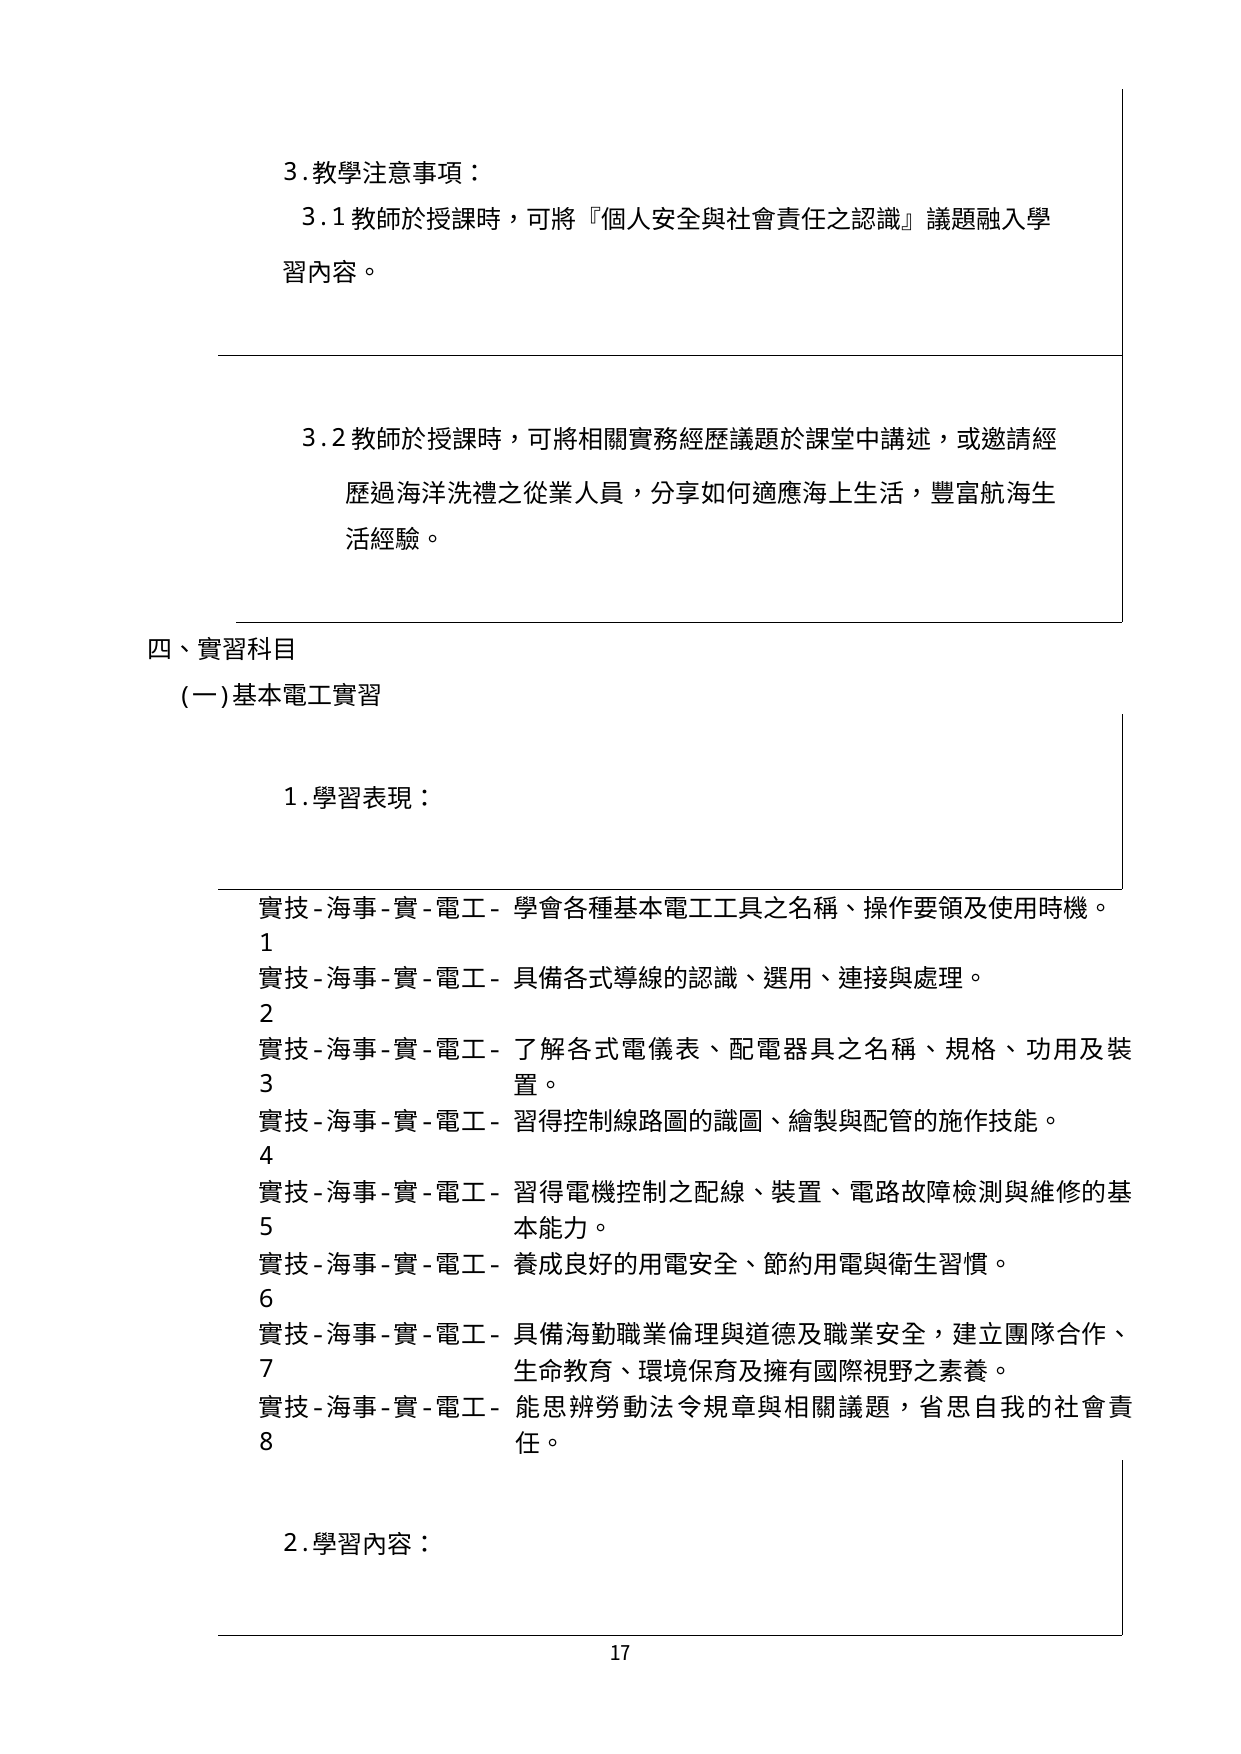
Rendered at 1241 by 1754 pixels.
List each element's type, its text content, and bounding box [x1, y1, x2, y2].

table_header 學會各種基本電工工具之名稱、操作要領及使用時機。 [513, 889, 1145, 959]
table_cell 實技-海事-實-電工-2 [248, 959, 513, 1029]
table_cell 習得電機控制之配線、裝置、電路故障檢測與維修的基本能力。 [513, 1172, 1145, 1244]
table_cell 習得控制線路圖的識圖、繪製與配管的施作技能。 [513, 1102, 1145, 1172]
table_cell 實技-海事-實-電工-8 [248, 1388, 513, 1460]
text 2.學習內容： [218, 1460, 1122, 1635]
table_cell 實技-海事-實-電工-7 [248, 1315, 513, 1387]
table_cell 實技-海事-實-電工-4 [248, 1102, 513, 1172]
table_header 實技-海事-實-電工-1 [248, 889, 513, 959]
table_cell 實技-海事-實-電工-5 [248, 1172, 513, 1244]
table_cell 實技-海事-實-電工-3 [248, 1029, 513, 1102]
text 3.教學注意事項： [218, 89, 1122, 199]
table_cell 具備海勤職業倫理與道德及職業安全，建立團隊合作、生命教育、環境保育及擁有國際視野之素養。 [513, 1315, 1145, 1387]
text 3.1教師於授課時，可將『個人安全與社會責任之認識』議題融入學習內容。 [218, 199, 1122, 355]
table_cell 養成良好的用電安全、節約用電與衛生習慣。 [513, 1245, 1145, 1315]
table_cell 實技-海事-實-電工-6 [248, 1245, 513, 1315]
table_cell 能思辨勞動法令規章與相關議題，省思自我的社會責任。 [513, 1388, 1145, 1460]
table_cell 具備各式導線的認識、選用、連接與處理。 [513, 959, 1145, 1029]
text 1.學習表現： [218, 714, 1122, 889]
text 3.2教師於授課時，可將相關實務經歷議題於課堂中講述，或邀請經歷過海洋洗禮之從業人員，分享如何適應海上生活，豐富航海生活經驗。 [236, 355, 1122, 622]
subtitle (一)基本電工實習 [168, 668, 1122, 714]
table_cell 了解各式電儀表、配電器具之名稱、規格、功用及裝置。 [513, 1029, 1145, 1102]
subtitle 四、實習科目 [118, 622, 1122, 668]
